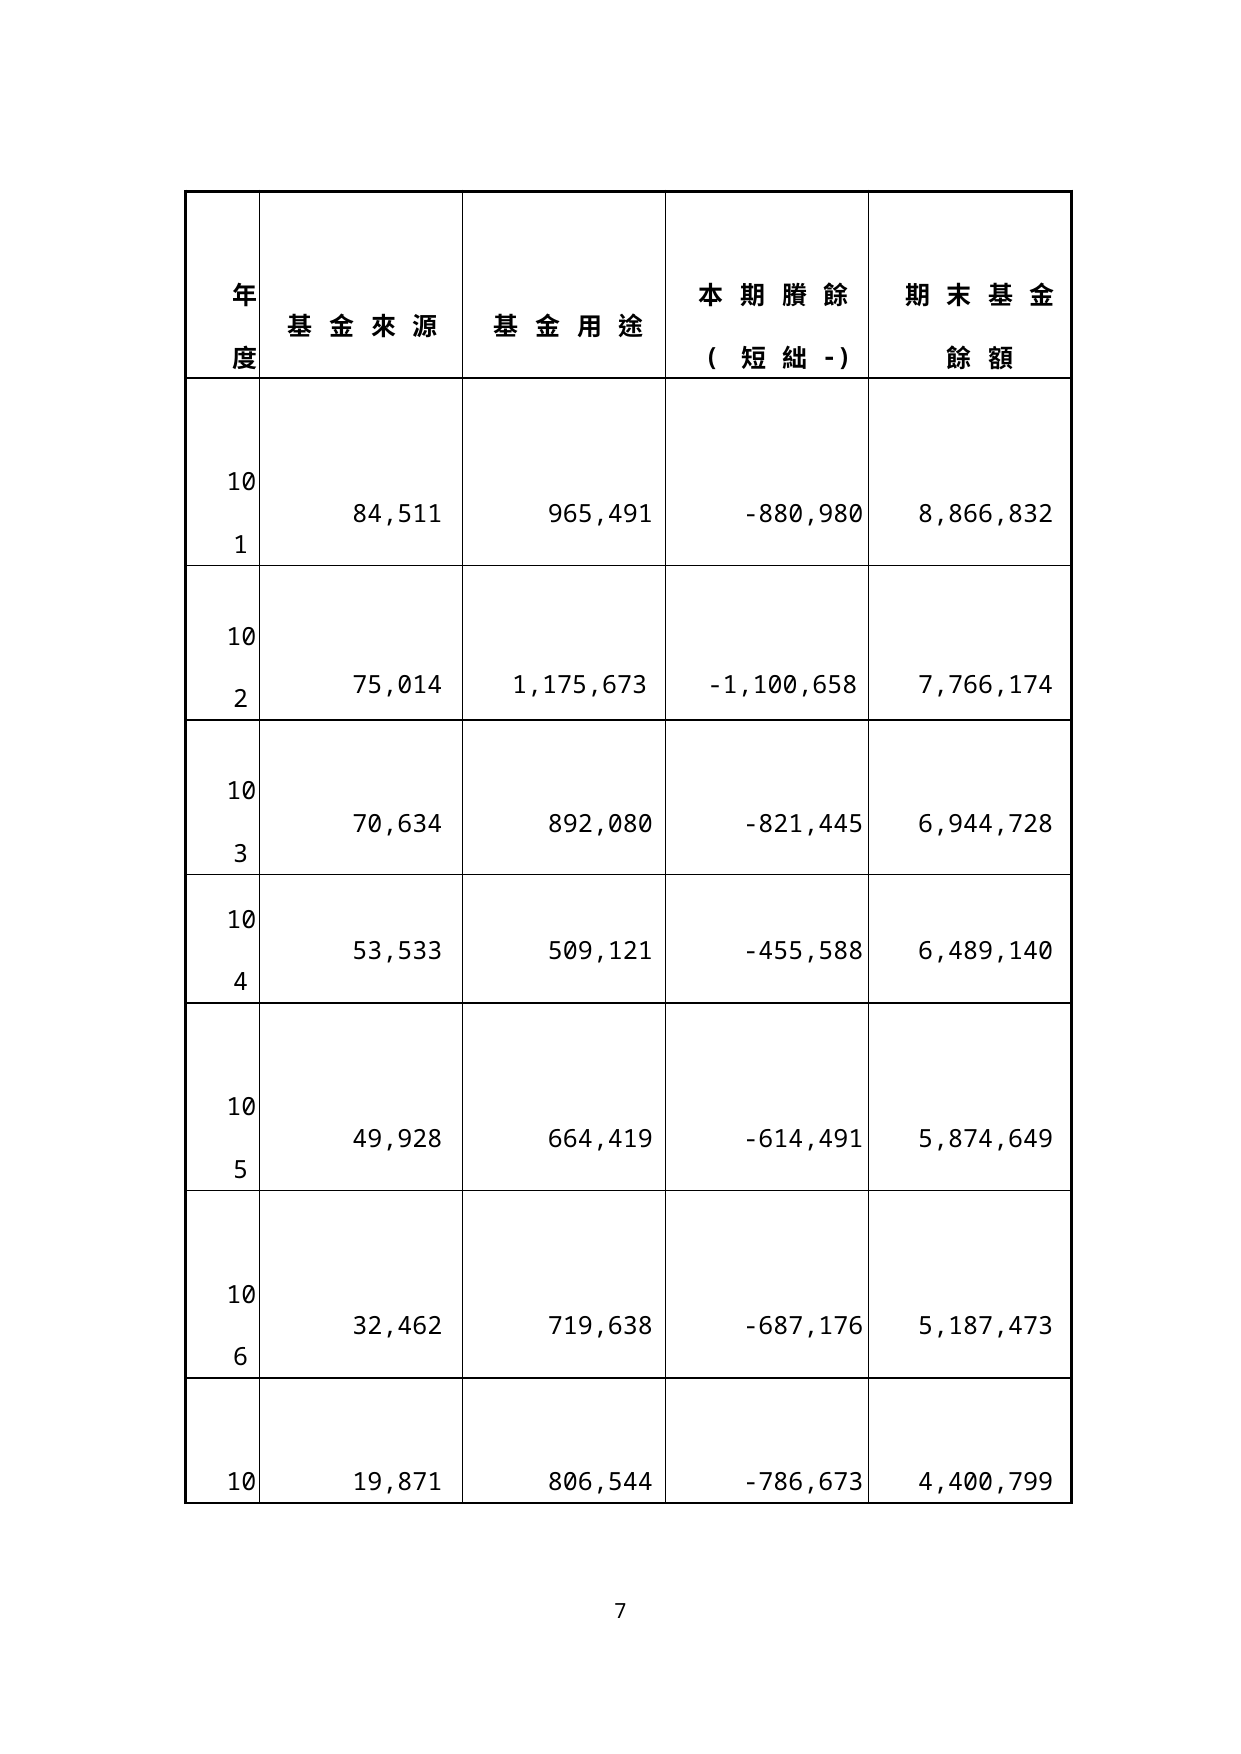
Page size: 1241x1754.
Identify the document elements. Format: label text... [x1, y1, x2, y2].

table_cell 101 [187, 379, 259, 564]
table_header 年度 [187, 193, 259, 377]
table_cell 70,634 [260, 721, 462, 873]
table_cell 102 [187, 566, 259, 719]
table_cell -786,673 [666, 1379, 868, 1502]
table_cell 664,419 [463, 1004, 665, 1189]
table_cell 103 [187, 721, 259, 873]
table_cell 719,638 [463, 1191, 665, 1377]
table_cell 84,511 [260, 379, 462, 564]
table_cell 19,871 [260, 1379, 462, 1502]
table_cell 806,544 [463, 1379, 665, 1502]
table_cell 892,080 [463, 721, 665, 873]
table_cell 106 [187, 1191, 259, 1377]
table_header 基金來源 [260, 193, 462, 377]
table_cell 7,766,174 [869, 566, 1070, 719]
table_cell -1,100,658 [666, 566, 868, 719]
table_cell -455,588 [666, 875, 868, 1002]
table_cell -687,176 [666, 1191, 868, 1377]
table_header 本期賸餘(短絀-) [666, 193, 868, 377]
table_cell 509,121 [463, 875, 665, 1002]
table_cell 6,944,728 [869, 721, 1070, 873]
table_cell 5,874,649 [869, 1004, 1070, 1189]
table_cell -614,491 [666, 1004, 868, 1189]
table_cell 53,533 [260, 875, 462, 1002]
table_cell 32,462 [260, 1191, 462, 1377]
table_header 基金用途 [463, 193, 665, 377]
table_cell 965,491 [463, 379, 665, 564]
table_cell -821,445 [666, 721, 868, 873]
table_cell 8,866,832 [869, 379, 1070, 564]
table_cell 5,187,473 [869, 1191, 1070, 1377]
table_cell 105 [187, 1004, 259, 1189]
table_cell 104 [187, 875, 259, 1002]
table_cell 6,489,140 [869, 875, 1070, 1002]
table_cell 1,175,673 [463, 566, 665, 719]
table_cell 4,400,799 [869, 1379, 1070, 1502]
table_cell 10 [187, 1379, 259, 1502]
table_cell 49,928 [260, 1004, 462, 1189]
table_header 期末基金餘額 [869, 193, 1070, 377]
table_cell -880,980 [666, 379, 868, 564]
table_cell 75,014 [260, 566, 462, 719]
